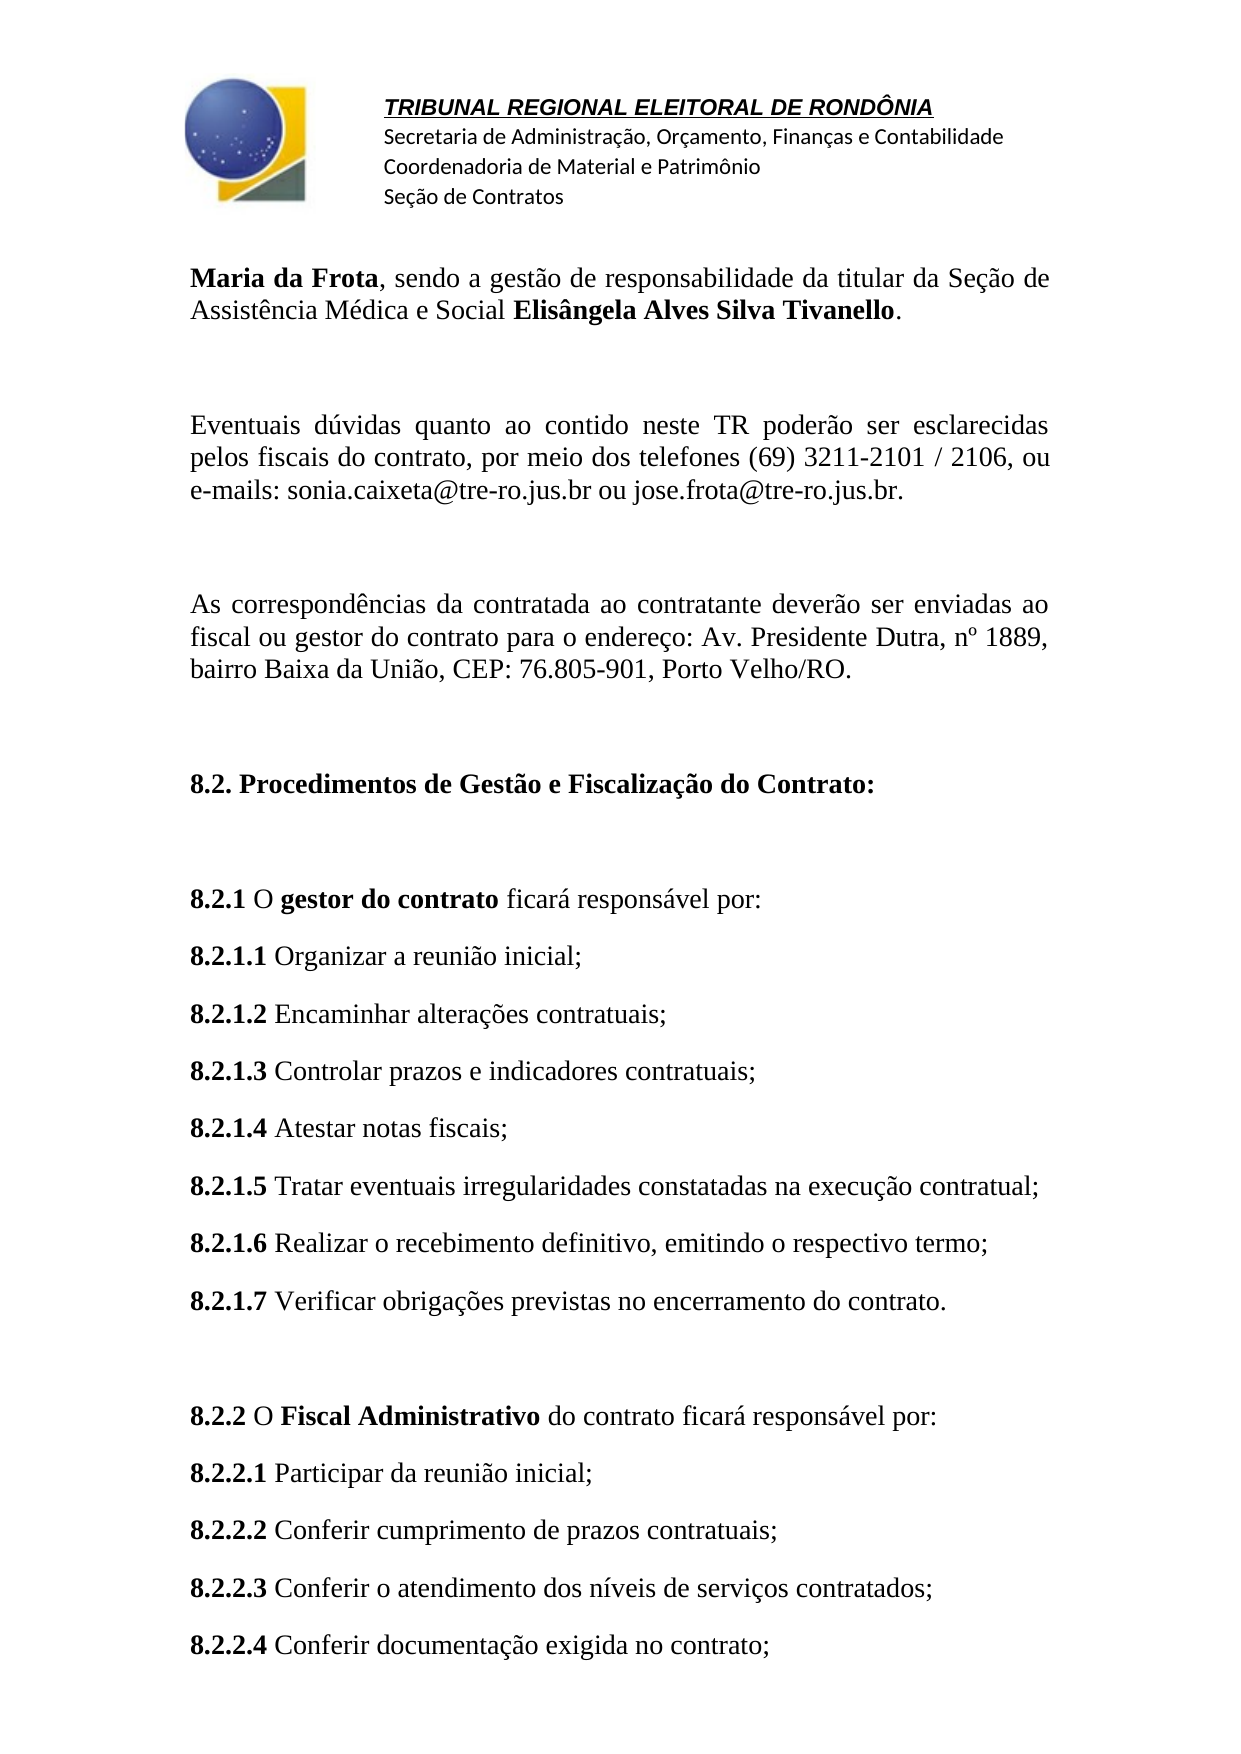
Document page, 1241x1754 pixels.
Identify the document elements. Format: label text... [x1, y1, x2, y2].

text 8.2.2.3 Conferir o atendimento dos níveis de serviços contratados; [190, 1571, 1051, 1603]
text 8.2. Procedimentos de Gestão e Fiscalização do Contrato: [190, 767, 1051, 799]
text Eventuais dúvidas quanto ao contido neste TR poderão ser esclarecidas pelos fiscais do contrato, por meio dos telefones (69) 3211-2101 / 2106, ou e-mails: sonia.caixeta@tre-ro.jus.br ou jose.frota@tre-ro.jus.br. [190, 408, 1051, 505]
text 8.2.2 O Fiscal Administrativo do contrato ficará responsável por: [190, 1398, 1051, 1431]
text 8.2.1.3 Controlar prazos e indicadores contratuais; [190, 1054, 1051, 1087]
text 8.2.1.6 Realizar o recebimento definitivo, emitindo o respectivo termo; [190, 1226, 1051, 1259]
text 8.2.1.1 Organizar a reunião inicial; [190, 939, 1051, 972]
text 8.2.1.2 Encaminhar alterações contratuais; [190, 997, 1051, 1029]
text 8.2.1 O gestor do contrato ficará responsável por: [190, 882, 1051, 914]
text Maria da Frota, sendo a gestão de responsabilidade da titular da Seção de Assistência Médica e Social Elisângela Alves Silva Tivanello. [190, 261, 1051, 326]
text 8.2.2.1 Participar da reunião inicial; [190, 1456, 1051, 1488]
text 8.2.1.5 Tratar eventuais irregularidades constatadas na execução contratual; [190, 1169, 1051, 1201]
text 8.2.1.7 Verificar obrigações previstas no encerramento do contrato. [190, 1284, 1051, 1316]
text As correspondências da contratada ao contratante deverão ser enviadas ao fiscal ou gestor do contrato para o endereço: Av. Presidente Dutra, nº 1889, bairro Baixa da União, CEP: 76.805-901, Porto Velho/RO. [190, 588, 1051, 685]
text 8.2.2.2 Conferir cumprimento de prazos contratuais; [190, 1513, 1051, 1546]
text 8.2.1.4 Atestar notas fiscais; [190, 1112, 1051, 1144]
text 8.2.2.4 Conferir documentação exigida no contrato; [190, 1628, 1051, 1661]
